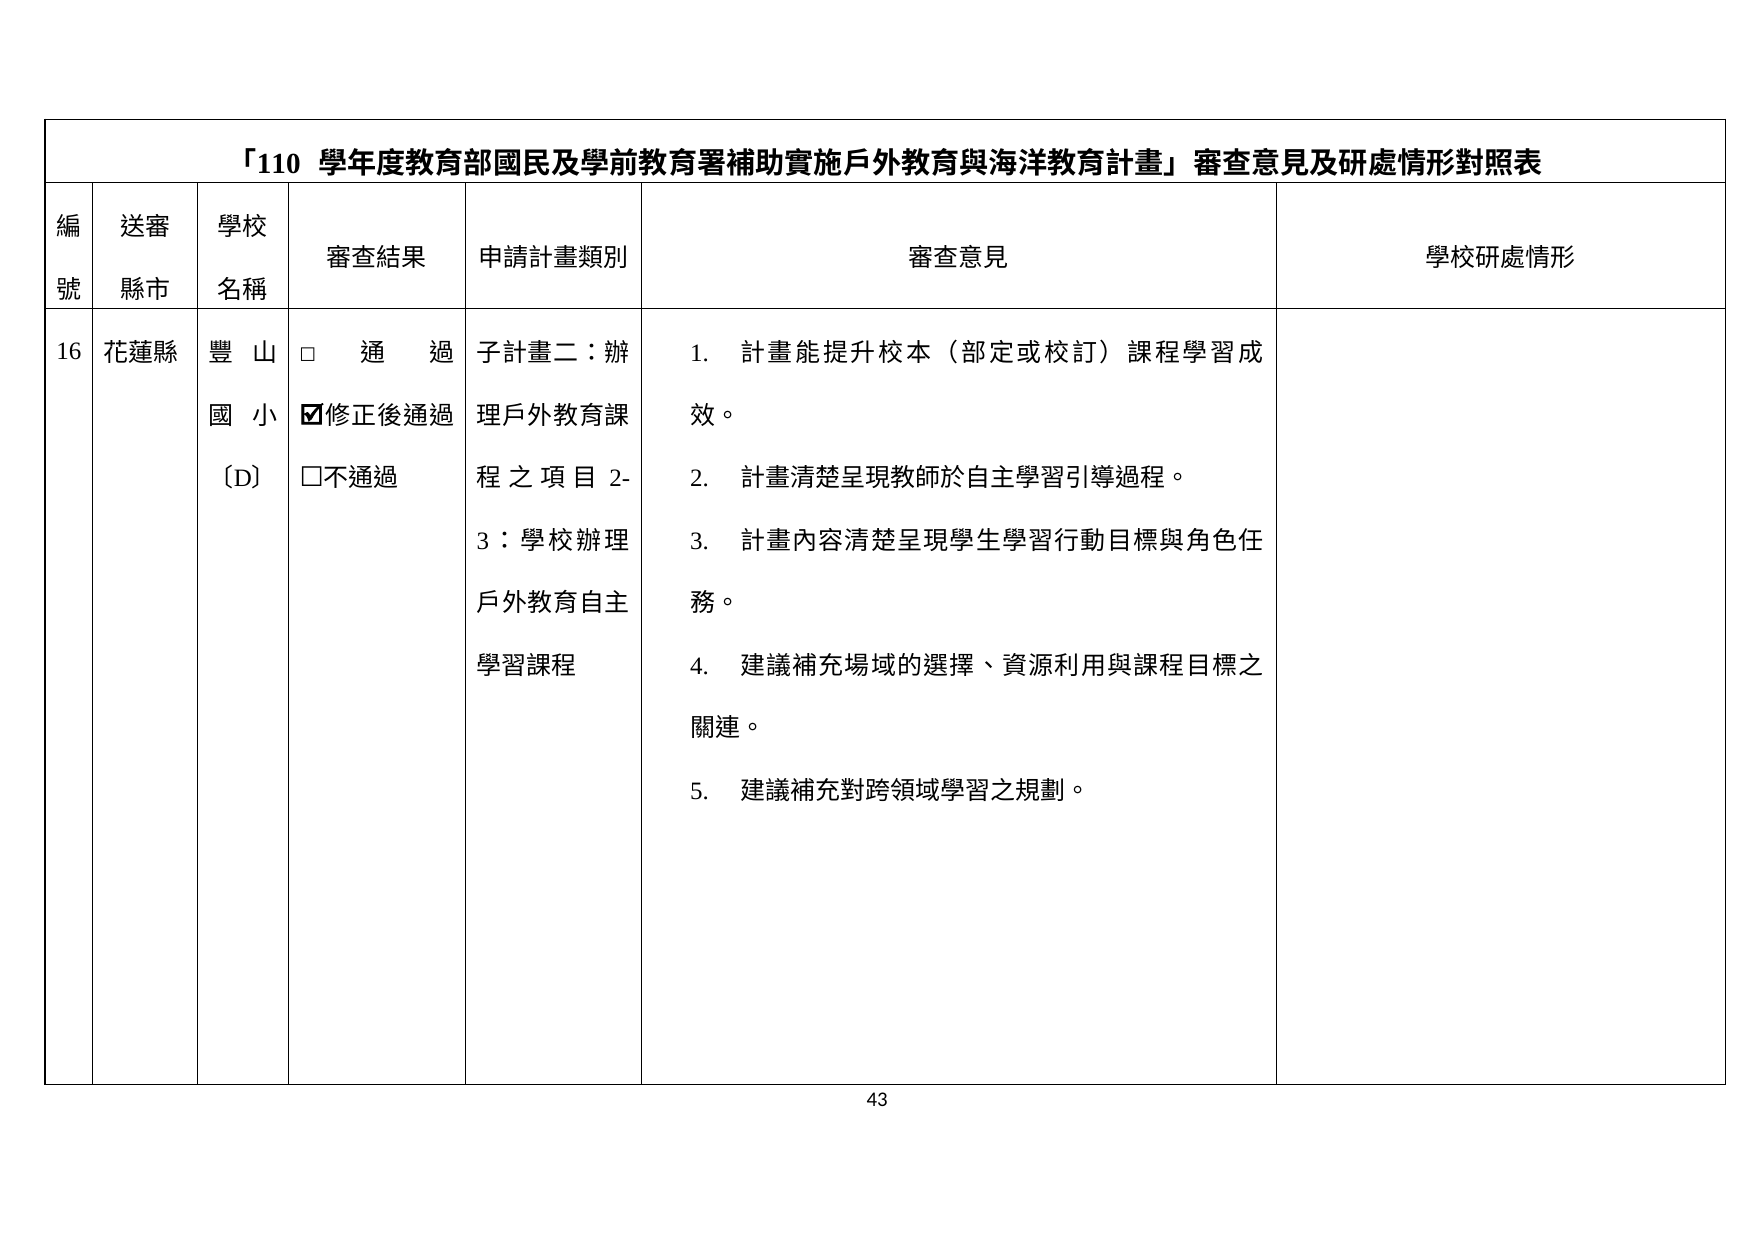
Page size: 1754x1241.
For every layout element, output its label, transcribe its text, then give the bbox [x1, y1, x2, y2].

table_cell [1277, 309, 1725, 1084]
table_header 「110 學年度教育部國民及學前教育署補助實施戶外教育與海洋教育計畫」審查意見及研處情形對照表 [46, 120, 1725, 182]
table_cell 送審 縣市 [93, 183, 197, 308]
table_cell 編 號 [46, 183, 92, 308]
table_cell ☐通過 修正後通過 ☐不通過 [289, 309, 465, 1084]
table_cell 審查意見 [642, 183, 1276, 308]
table_cell 計畫能提升校本（部定或校訂）課程學習成效。 計畫清楚呈現教師於自主學習引導過程。 計畫內容清楚呈現學生學習行動目標與角色任務。 建議補充場域的選擇、資源利用與課程目標之關連。 建議補充對跨領域學習之規劃。 [642, 309, 1276, 1084]
table_cell 16 [46, 309, 92, 1084]
table_cell 豐山國小〔D〕 [198, 309, 288, 1084]
table_cell 申請計畫類別 [466, 183, 641, 308]
table_cell 審查結果 [289, 183, 465, 308]
table_cell 學校名稱 [198, 183, 288, 308]
table_cell 花蓮縣 [93, 309, 197, 1084]
table_cell 學校研處情形 [1277, 183, 1725, 308]
table_cell 子計畫二：辦理戶外教育課程之項目2-3：學校辦理戶外教育自主學習課程 [466, 309, 641, 1084]
